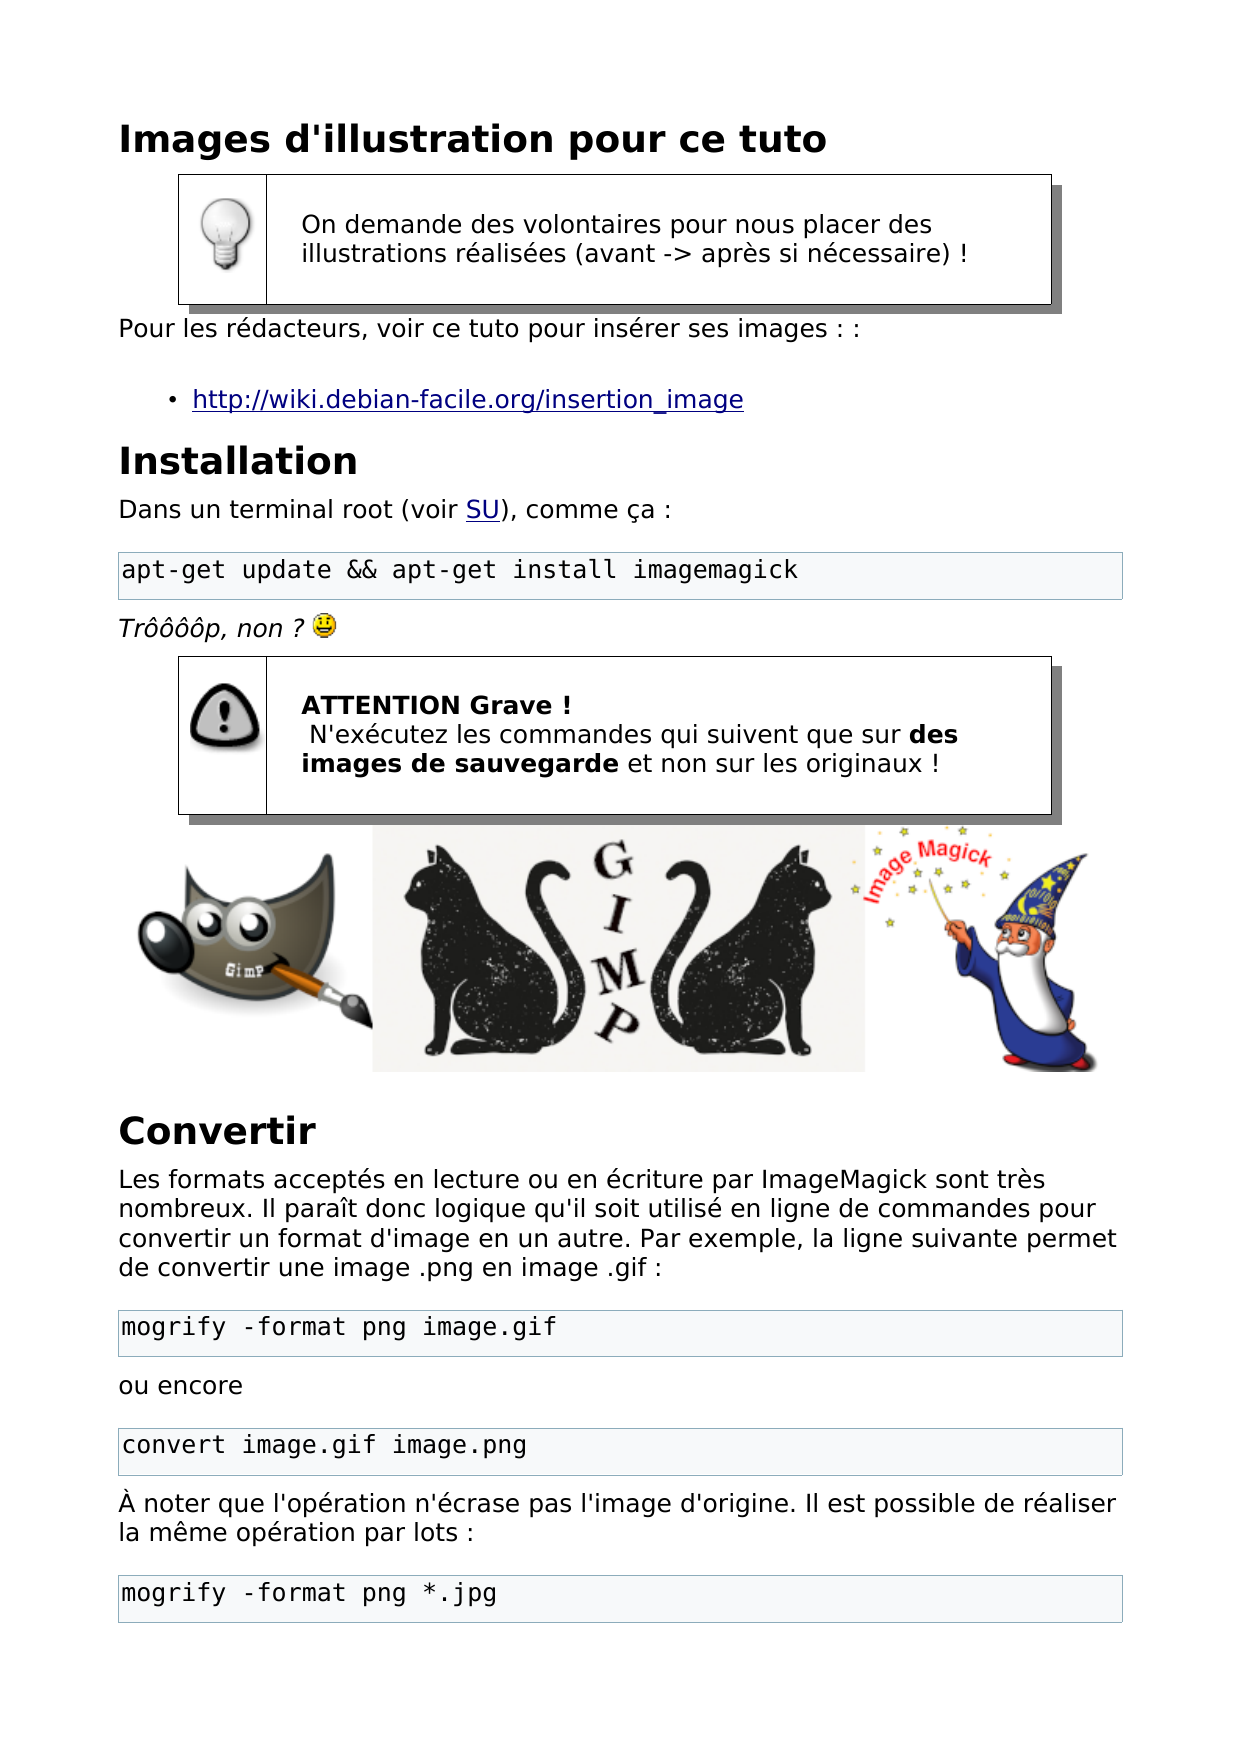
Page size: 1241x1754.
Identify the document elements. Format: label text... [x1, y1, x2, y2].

picture [118, 825, 1106, 1072]
picture [190, 679, 266, 755]
picture [312, 613, 337, 638]
table_header apt-get update && apt-get install imagemagick [119, 553, 1122, 599]
text Dans un terminal root (voir SU), comme ça : [118, 496, 1122, 525]
table_header [179, 175, 266, 303]
table_header [179, 657, 266, 814]
table_header convert image.gif image.png [119, 1429, 1122, 1474]
text Trôôôôp, non ? [118, 614, 1122, 643]
subtitle Convertir [118, 1109, 1122, 1153]
table_header mogrify -format png image.gif [119, 1311, 1122, 1356]
text ou encore [118, 1371, 1122, 1400]
text Pour les rédacteurs, voir ce tuto pour insérer ses images : : [118, 314, 1122, 343]
list http://wiki.debian-facile.org/insertion_image [177, 385, 1122, 414]
text À noter que l'opération n'écrase pas l'image d'origine. Il est possible de réaliser la même opération par lots : [118, 1489, 1122, 1548]
table_header mogrify -format png *.jpg [119, 1576, 1122, 1622]
table_header On demande des volontaires pour nous placer des illustrations réalisées (avant -> après si nécessaire) ! [267, 175, 1051, 303]
table_header ATTENTION Grave ! N'exécutez les commandes qui suivent que sur des images de sauvegarde et non sur les originaux ! [267, 657, 1051, 814]
picture [190, 198, 266, 273]
text Les formats acceptés en lecture ou en écriture par ImageMagick sont très nombreux. Il paraît donc logique qu'il soit utilisé en ligne de commandes pour convertir un format d'image en un autre. Par exemple, la ligne suivante permet de convertir une image .png en image .gif : [118, 1166, 1122, 1282]
subtitle Installation [118, 439, 1122, 483]
subtitle Images d'illustration pour ce tuto [118, 118, 1122, 162]
